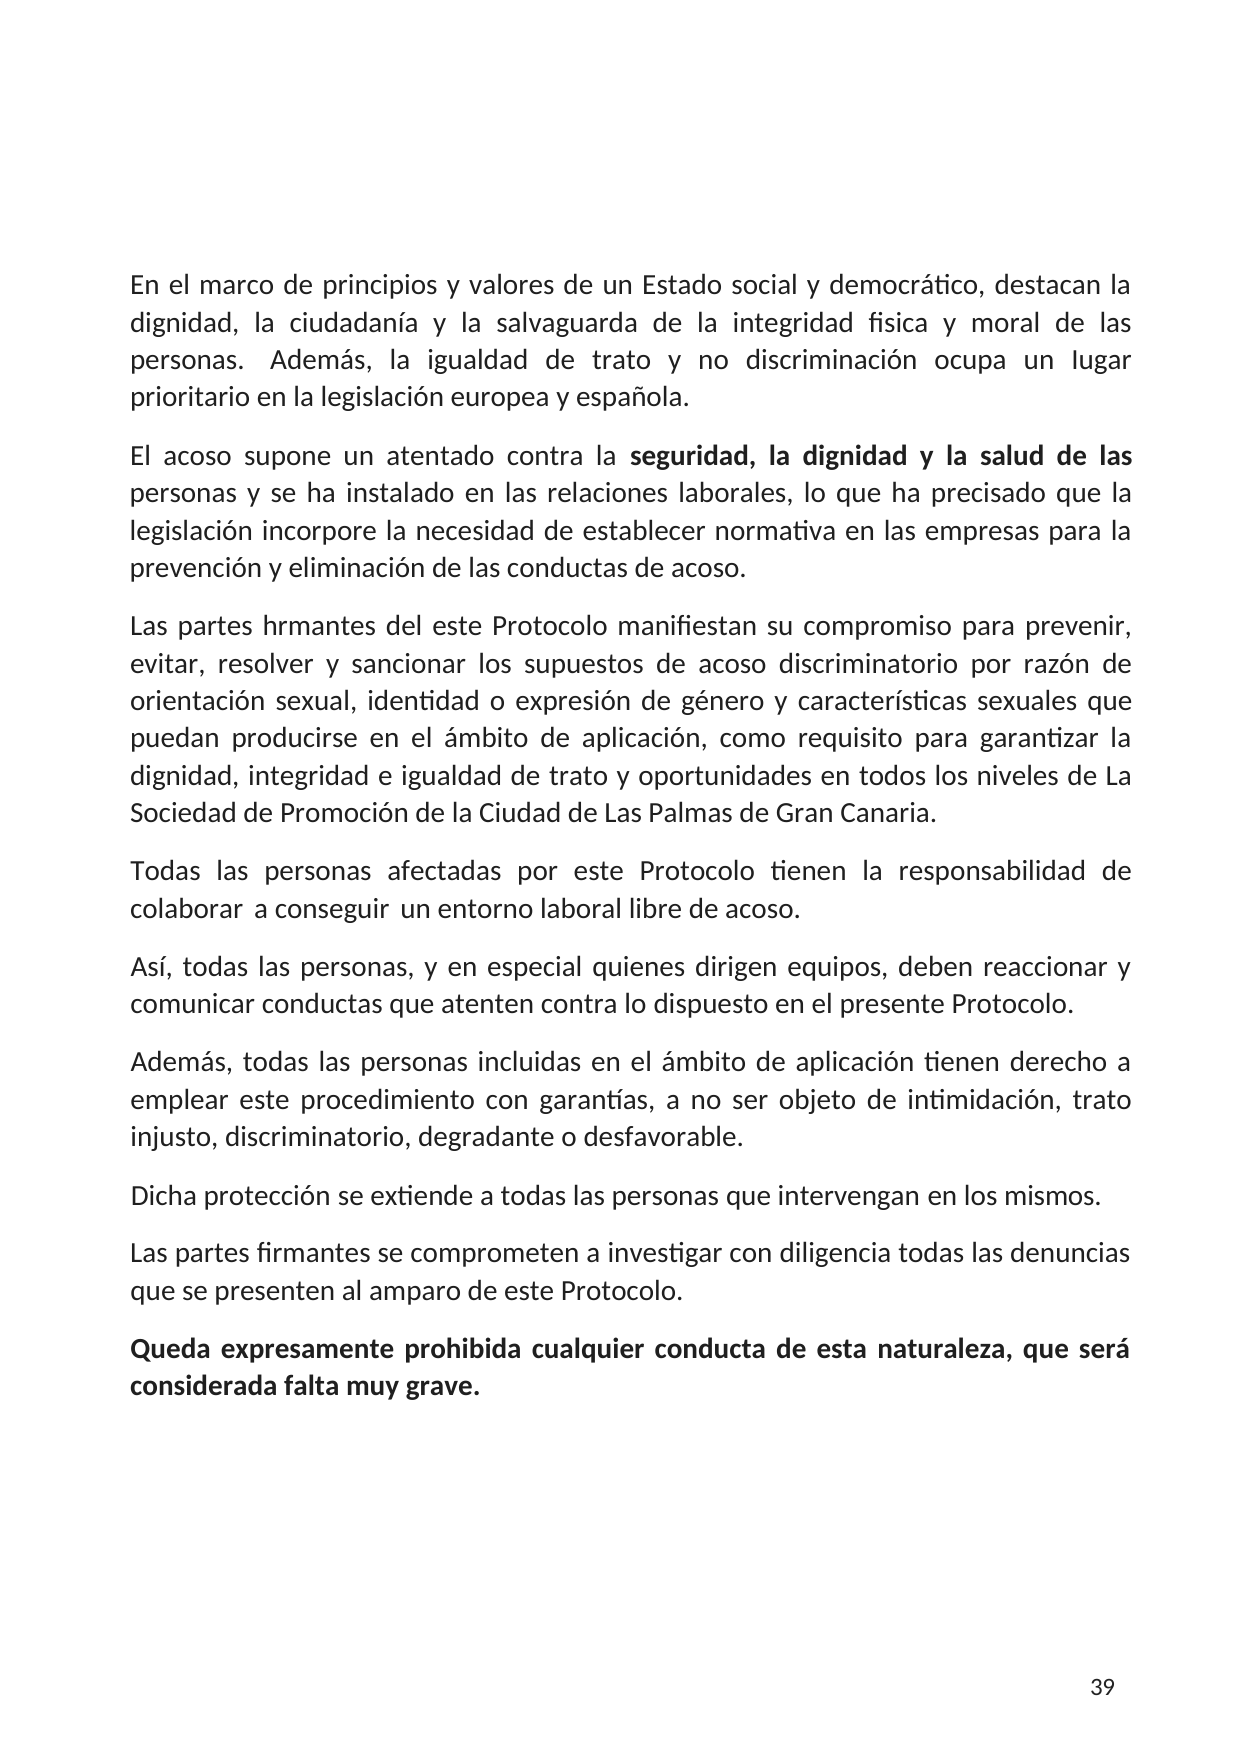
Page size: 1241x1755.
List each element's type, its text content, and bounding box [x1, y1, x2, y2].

text Dicha protección se extiende a todas las personas que intervengan en los mismos. [131, 1177, 1137, 1212]
text El acoso supone un atentado contra la seguridad, la dignidad y la salud de las personas y se ha instalado en las relaciones laborales, lo que ha precisado que la legislación incorpore la necesidad de establecer normativa en las empresas para la prevención y eliminación de las conductas de acoso. [129, 437, 1133, 585]
text En el marco de principios y valores de un Estado social y democrático, destacan la dignidad, la ciudadanía y la salvaguarda de la integridad fisica y moral de las personas. Además, la igualdad de trato y no discriminación ocupa un Iugar prioritario en la legislación europea y española. [130, 266, 1133, 414]
text Así, todas las personas, y en especial quienes dirigen equipos, deben reaccionar y comunicar conductas que atenten contra lo dispuesto en el presente Protocolo. [130, 948, 1133, 1021]
text Todas las personas afectadas por este Protocolo tienen la responsabilidad de colaborar a conseguir un entorno laboral libre de acoso. [130, 852, 1133, 926]
text Las partes firmantes se comprometen a investigar con diligencia todas las denuncias que se presenten al amparo de este Protocolo. [130, 1234, 1130, 1308]
text Las partes hrmantes del este Protocolo manifiestan su compromiso para prevenir, evitar, resolver y sancionar los supuestos de acoso discriminatorio por razón de orientación sexual, identidad o expresión de género y características sexuales que puedan producirse en el ámbito de aplicación, como requisito para garantizar la dignidad, integridad e igualdad de trato y oportunidades en todos los niveles de La Sociedad de Promoción de la Ciudad de Las Palmas de Gran Canaria. [130, 607, 1133, 830]
text Además, todas las personas incluidas en el ámbito de aplicación tienen derecho a emplear este procedimiento con garantías, a no ser objeto de intimidación, trato injusto, discriminatorio, degradante o desfavorable. [130, 1043, 1133, 1154]
subtitle Queda expresamente prohibida cualquier conducta de esta naturaleza, que será considerada falta muy grave. [130, 1330, 1131, 1402]
